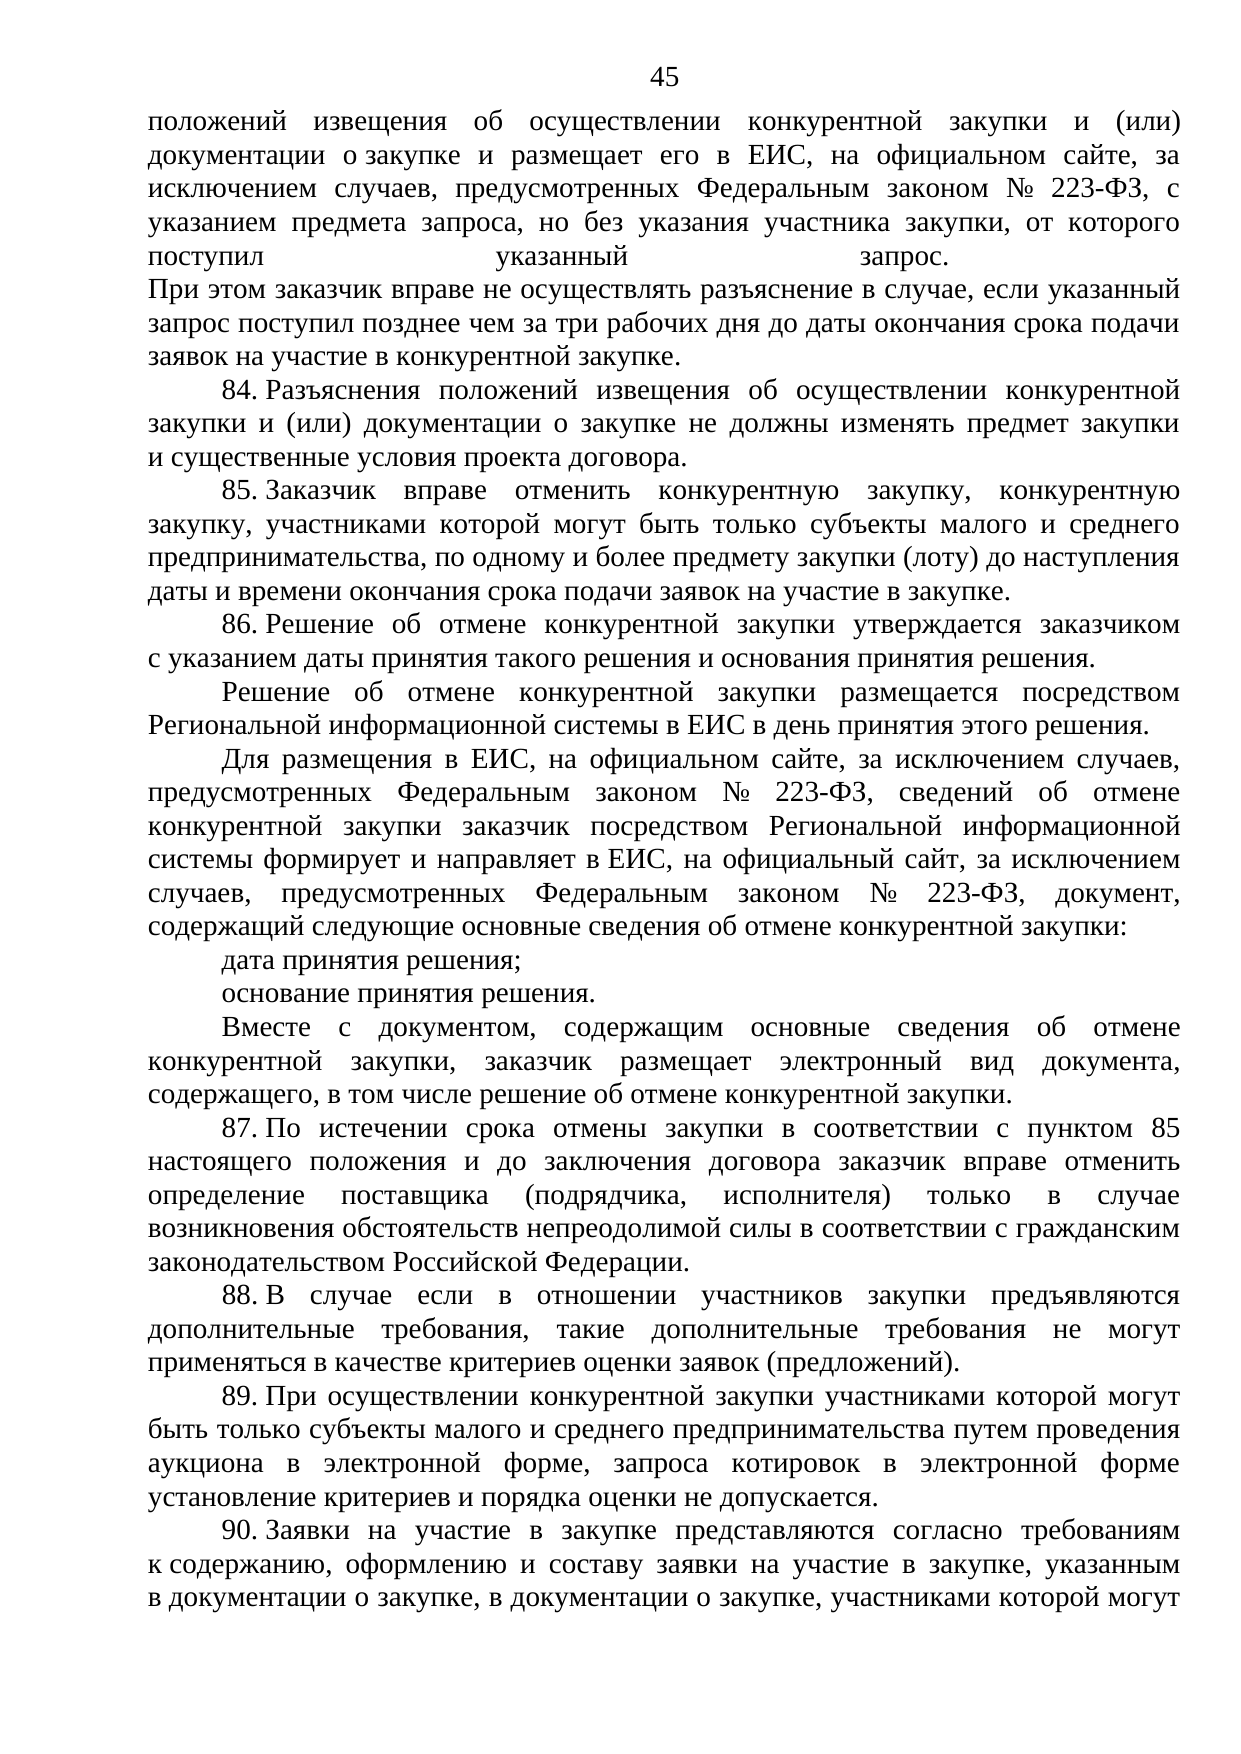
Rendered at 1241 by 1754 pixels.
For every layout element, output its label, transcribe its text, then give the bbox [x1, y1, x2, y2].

text Вместе с документом, содержащим основные сведения об отмене конкурентной закупки, заказчик размещает электронный вид документа, содержащего, в том числе решение об отмене конкурентной закупки. [148, 1009, 1181, 1110]
text 86. Решение об отмене конкурентной закупки утверждается заказчиком с указанием даты принятия такого решения и основания принятия решения. [148, 607, 1181, 674]
text 85. Заказчик вправе отменить конкурентную закупку, конкурентную закупку, участниками которой могут быть только субъекты малого и среднего предпринимательства, по одному и более предмету закупки (лоту) до наступления даты и времени окончания срока подачи заявок на участие в закупке. [148, 472, 1181, 607]
text основание принятия решения. [148, 976, 1181, 1009]
text 87. По истечении срока отмены закупки в соответствии с пунктом 85 настоящего положения и до заключения договора заказчик вправе отменить определение поставщика (подрядчика, исполнителя) только в случае возникновения обстоятельств непреодолимой силы в соответствии с гражданским законодательством Российской Федерации. [148, 1110, 1181, 1277]
text Для размещения в ЕИС, на официальном сайте, за исключением случаев, предусмотренных Федеральным законом № 223-ФЗ, сведений об отмене конкурентной закупки заказчик посредством Региональной информационной системы формирует и направляет в ЕИС, на официальный сайт, за исключением случаев, предусмотренных Федеральным законом № 223-ФЗ, документ, содержащий следующие основные сведения об отмене конкурентной закупки: [148, 741, 1181, 942]
text 90. Заявки на участие в закупке представляются согласно требованиям к содержанию, оформлению и составу заявки на участие в закупке, указанным в документации о закупке, в документации о закупке, участниками которой могут [148, 1512, 1181, 1613]
text 89. При осуществлении конкурентной закупки участниками которой могут быть только субъекты малого и среднего предпринимательства путем проведения аукциона в электронной форме, запроса котировок в электронной форме установление критериев и порядка оценки не допускается. [148, 1378, 1181, 1512]
text 88. В случае если в отношении участников закупки предъявляются дополнительные требования, такие дополнительные требования не могут применяться в качестве критериев оценки заявок (предложений). [148, 1277, 1181, 1378]
text Решение об отмене конкурентной закупки размещается посредством Региональной информационной системы в ЕИС в день принятия этого решения. [148, 674, 1181, 741]
text 84. Разъяснения положений извещения об осуществлении конкурентной закупки и (или) документации о закупке не должны изменять предмет закупки и существенные условия проекта договора. [148, 372, 1181, 472]
text дата принятия решения; [148, 942, 1181, 976]
text положений извещения об осуществлении конкурентной закупки и (или) документации о закупке и размещает его в ЕИС, на официальном сайте, за исключением случаев, предусмотренных Федеральным законом № 223-ФЗ, с указанием предмета запроса, но без указания участника закупки, от которого поступил указанный запрос. При этом заказчик вправе не осуществлять разъяснение в случае, если указанный запрос поступил позднее чем за три рабочих дня до даты окончания срока подачи заявок на участие в конкурентной закупке. [148, 103, 1181, 372]
